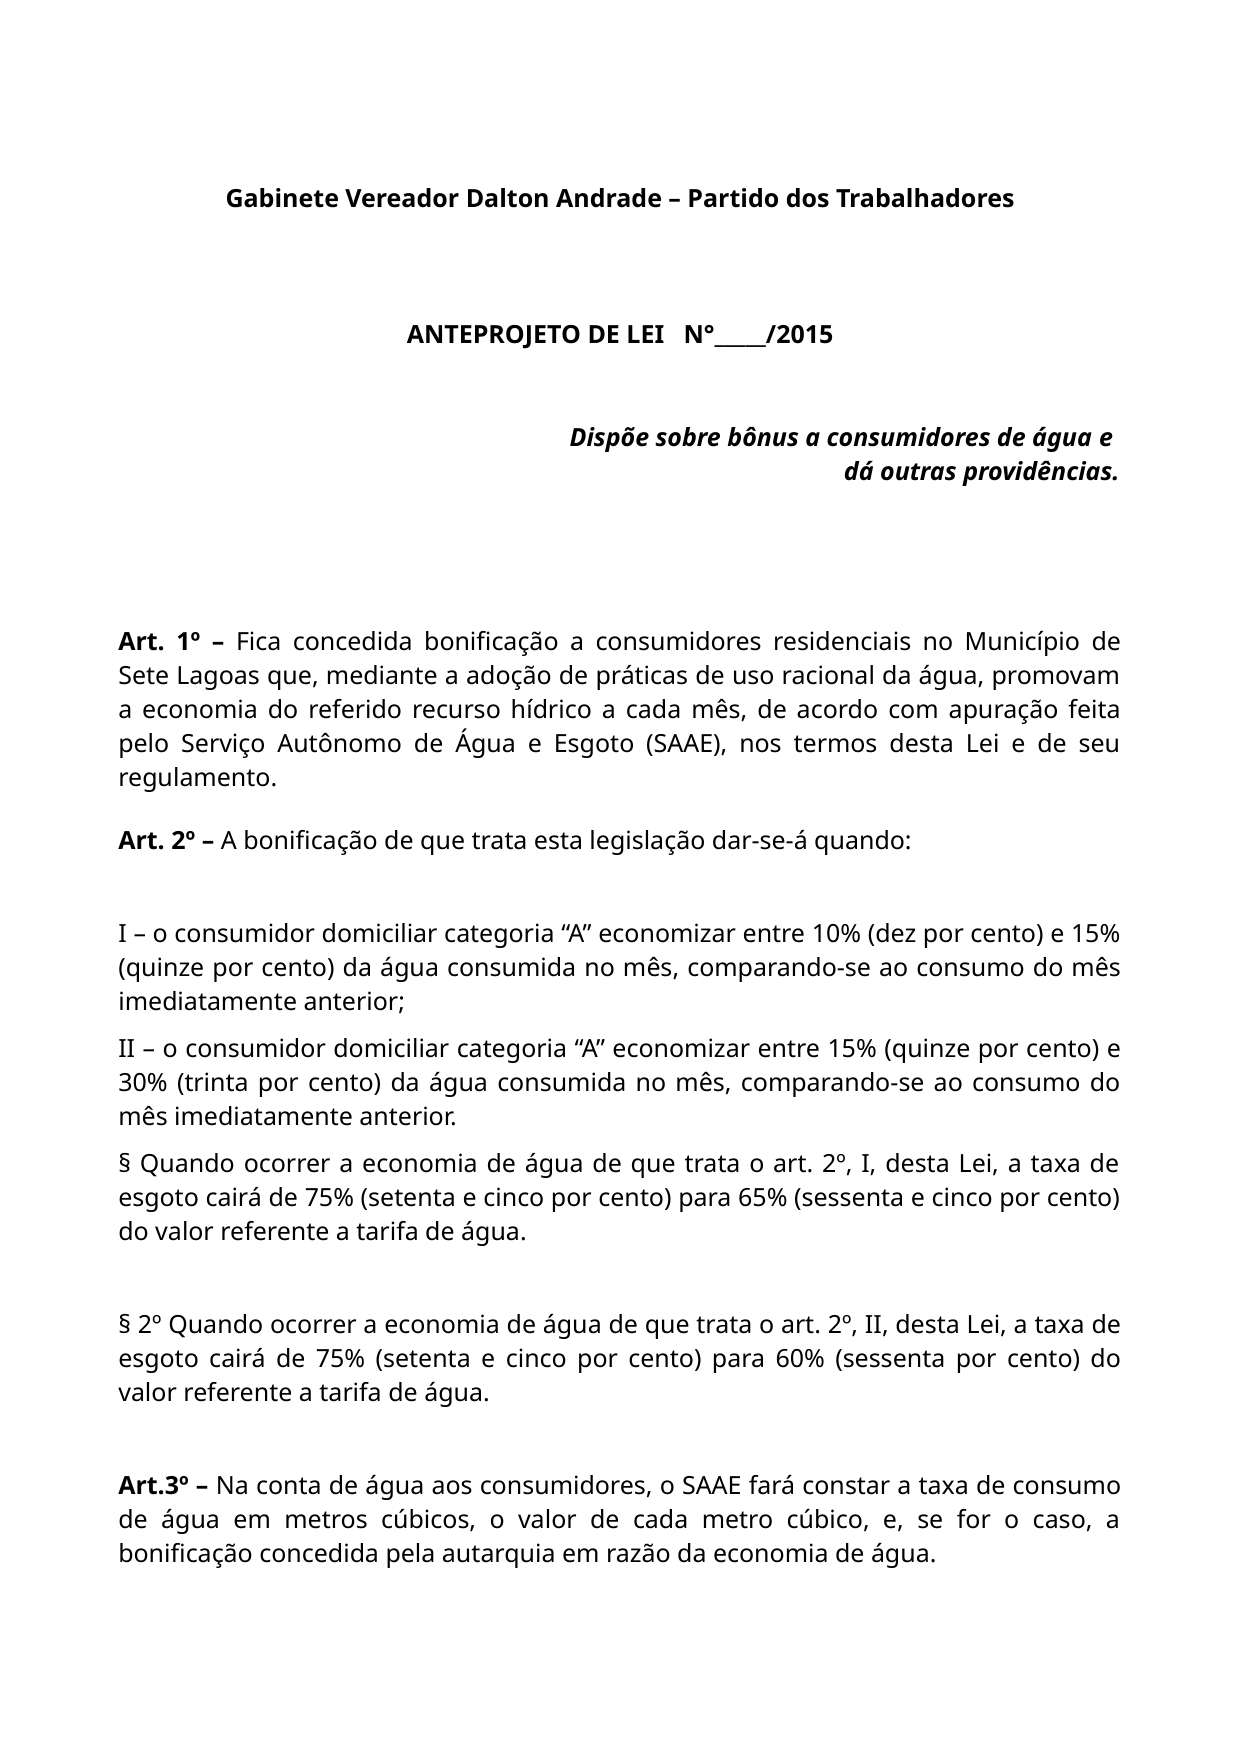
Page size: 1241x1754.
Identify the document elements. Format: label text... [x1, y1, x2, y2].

text I – o consumidor domiciliar categoria “A” economizar entre 10% (dez por cento) e 15% (quinze por cento) da água consumida no mês, comparando-se ao consumo do mês imediatamente anterior; [118, 916, 1122, 1018]
text § Quando ocorrer a economia de água de que trata o art. 2º, I, desta Lei, a taxa de esgoto cairá de 75% (setenta e cinco por cento) para 65% (sessenta e cinco por cento) do valor referente a tarifa de água. [118, 1145, 1122, 1247]
text Art. 1º – Fica concedida bonificação a consumidores residenciais no Município de Sete Lagoas que, mediante a adoção de práticas de uso racional da água, promovam a economia do referido recurso hídrico a cada mês, de acordo com apuração feita pelo Serviço Autônomo de Água e Esgoto (SAAE), nos termos desta Lei e de seu regulamento. [118, 624, 1122, 794]
text Dispõe sobre bônus a consumidores de água e [118, 419, 1122, 453]
text II – o consumidor domiciliar categoria “A” economizar entre 15% (quinze por cento) e 30% (trinta por cento) da água consumida no mês, comparando-se ao consumo do mês imediatamente anterior. [118, 1031, 1122, 1133]
text Art.3º – Na conta de água aos consumidores, o SAAE fará constar a taxa de consumo de água em metros cúbicos, o valor de cada metro cúbico, e, se for o caso, a bonificação concedida pela autarquia em razão da economia de água. [118, 1468, 1122, 1570]
text ANTEPROJETO DE LEI N°_____/2015 [118, 317, 1122, 351]
text dá outras providências. [118, 453, 1122, 487]
text Gabinete Vereador Dalton Andrade – Partido dos Trabalhadores [118, 181, 1122, 215]
text Art. 2º – A bonificação de que trata esta legislação dar-se-á quando: [118, 823, 1122, 857]
text § 2º Quando ocorrer a economia de água de que trata o art. 2º, II, desta Lei, a taxa de esgoto cairá de 75% (setenta e cinco por cento) para 60% (sessenta por cento) do valor referente a tarifa de água. [118, 1307, 1122, 1409]
